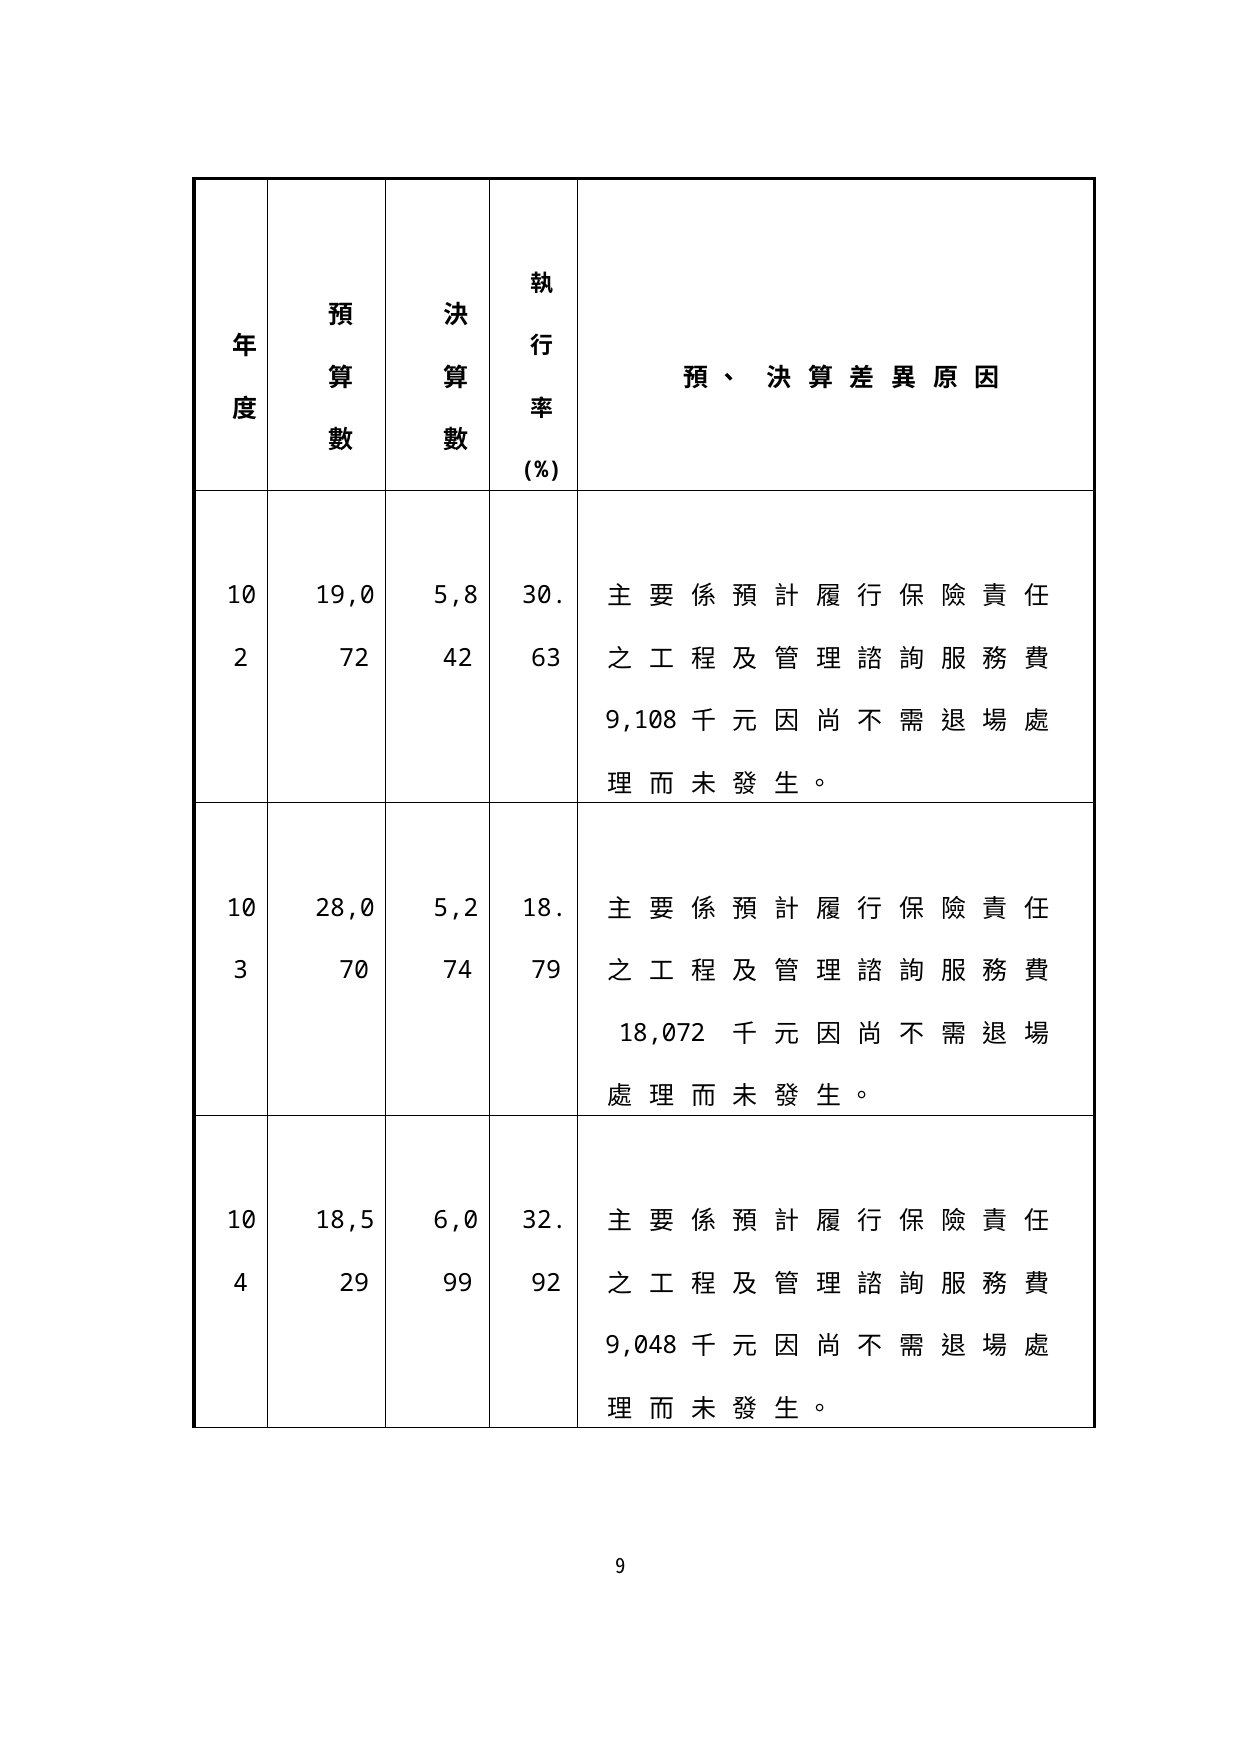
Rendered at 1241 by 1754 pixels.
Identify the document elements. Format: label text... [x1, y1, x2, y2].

table_cell 5,274 [386, 803, 489, 1115]
table_cell 18.79 [490, 803, 577, 1115]
table_cell 104 [196, 1116, 267, 1427]
table_header 執行率(%) [490, 180, 577, 490]
table_header 決算數 [386, 180, 489, 490]
table_cell 18,529 [268, 1116, 385, 1427]
table_cell 30.63 [490, 491, 577, 802]
table_cell 102 [196, 491, 267, 802]
table_header 年度 [196, 180, 267, 490]
table_cell 19,072 [268, 491, 385, 802]
table_cell 5,842 [386, 491, 489, 802]
table_cell 32.92 [490, 1116, 577, 1427]
table_cell 主要係預計履行保險責任之工程及管理諮詢服務費9,048千元因尚不需退場處理而未發生。 [578, 1116, 1093, 1427]
table_header 預、決算差異原因 [578, 180, 1093, 490]
table_cell 主要係預計履行保險責任之工程及管理諮詢服務費18,072千元因尚不需退場處理而未發生。 [578, 803, 1093, 1115]
table_cell 6,099 [386, 1116, 489, 1427]
table_cell 103 [196, 803, 267, 1115]
table_header 預算數 [268, 180, 385, 490]
table_cell 主要係預計履行保險責任之工程及管理諮詢服務費9,108千元因尚不需退場處理而未發生。 [578, 491, 1093, 802]
table_cell 28,070 [268, 803, 385, 1115]
